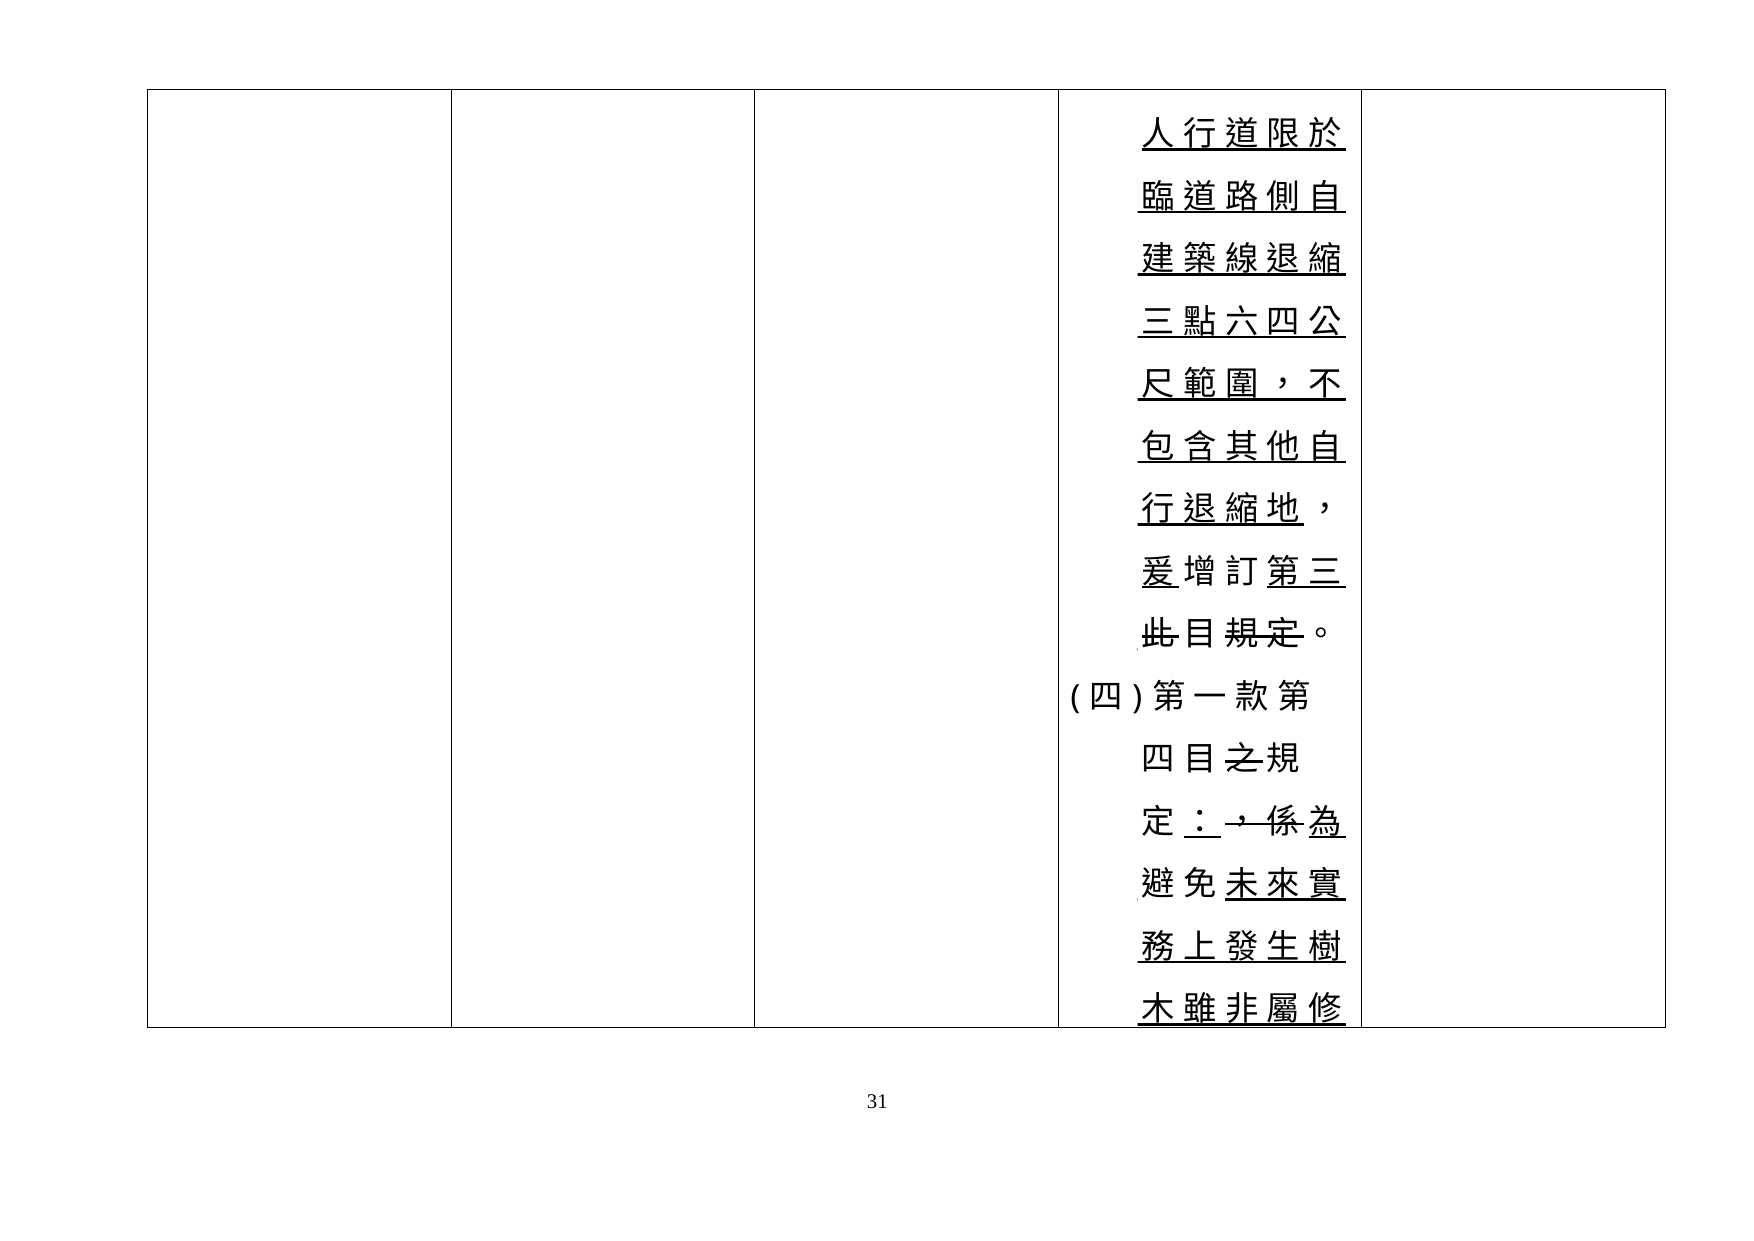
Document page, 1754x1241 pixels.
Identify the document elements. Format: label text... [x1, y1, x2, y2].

table_cell [755, 90, 1058, 1027]
table_cell 人行道限於臨道路側自建築線退縮三點六四公尺範圍，不包含其他自行退縮地，爰增訂第三此目規定。 (四)第一款第四目之規定：，係為避免未來實務上發生樹木雖非屬修 [1059, 90, 1361, 1027]
table_cell [1362, 90, 1665, 1027]
table_cell [452, 90, 754, 1027]
table_cell [148, 90, 451, 1027]
